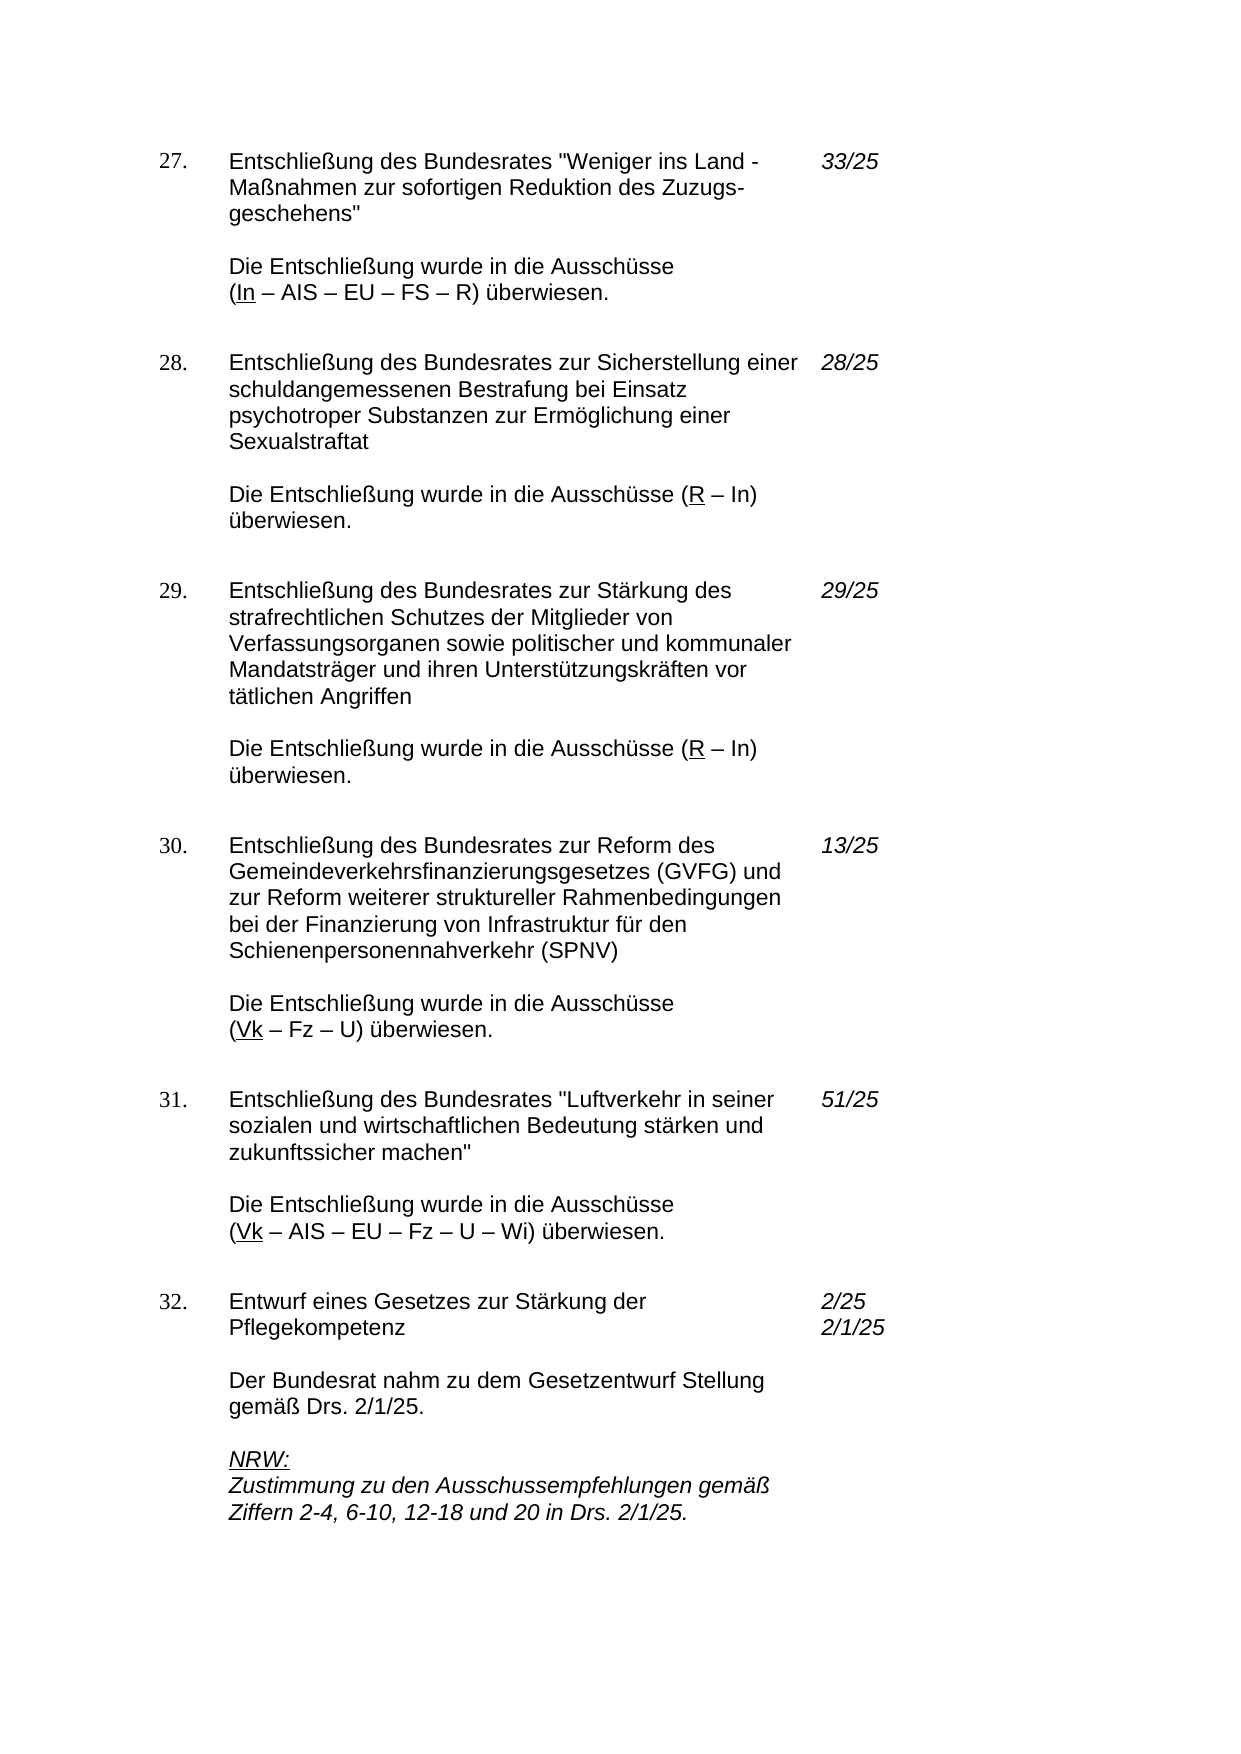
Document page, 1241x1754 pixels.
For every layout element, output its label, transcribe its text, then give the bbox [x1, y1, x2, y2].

table_cell 28/25 [810, 349, 962, 577]
table_cell Entschließung des Bundesrates "Weniger ins Land - Maßnahmen zur sofortigen Reduktion des Zuzugs­geschehens" Die Entschließung wurde in die Ausschüsse (In – AIS – EU – FS – R) überwiesen. [217, 148, 810, 349]
table_cell 33/25 [810, 148, 962, 349]
table_cell 13/25 [810, 832, 962, 1086]
table_cell 30. [148, 832, 217, 1086]
table_cell Entschließung des Bundesrates zur Stärkung des strafrechtlichen Schutzes der Mitglieder von Verfassungsorganen sowie politischer und kommunaler Mandatsträger und ihren Unterstützungskräften vor tätlichen Angriffen Die Entschließung wurde in die Ausschüsse (R – In) überwiesen. [217, 577, 810, 832]
table_cell 32. [148, 1288, 217, 1568]
table_cell Entwurf eines Gesetzes zur Stärkung der Pflegekompetenz Der Bundesrat nahm zu dem Gesetzentwurf Stellung gemäß Drs. 2/1/25. NRW: Zustimmung zu den Ausschussempfehlungen gemäß Ziffern 2-4, 6-10, 12-18 und 20 in Drs. 2/1/25. [217, 1288, 810, 1568]
table_cell 29/25 [810, 577, 962, 832]
table_cell 28. [148, 349, 217, 577]
table_cell 29. [148, 577, 217, 832]
table_cell Entschließung des Bundesrates zur Reform des Gemeindeverkehrsfinanzierungsgesetzes (GVFG) und zur Reform weiterer struktureller Rahmenbedingungen bei der Finanzierung von Infrastruktur für den Schienenpersonennahverkehr (SPNV) Die Entschließung wurde in die Ausschüsse (Vk – Fz – U) überwiesen. [217, 832, 810, 1086]
table_cell Entschließung des Bundesrates "Luftverkehr in seiner sozialen und wirtschaftlichen Bedeutung stärken und zukunftssicher machen" Die Entschließung wurde in die Ausschüsse (Vk – AIS – EU – Fz – U – Wi) überwiesen. [217, 1086, 810, 1288]
table_cell 27. [148, 148, 217, 349]
table_cell 51/25 [810, 1086, 962, 1288]
table_cell 2/25 2/1/25 [810, 1288, 962, 1568]
table_cell Entschließung des Bundesrates zur Sicherstellung einer schuldangemessenen Bestrafung bei Einsatz psychotroper Substanzen zur Ermöglichung einer Sexualstraftat Die Entschließung wurde in die Ausschüsse (R – In) überwiesen. [217, 349, 810, 577]
table_cell 31. [148, 1086, 217, 1288]
